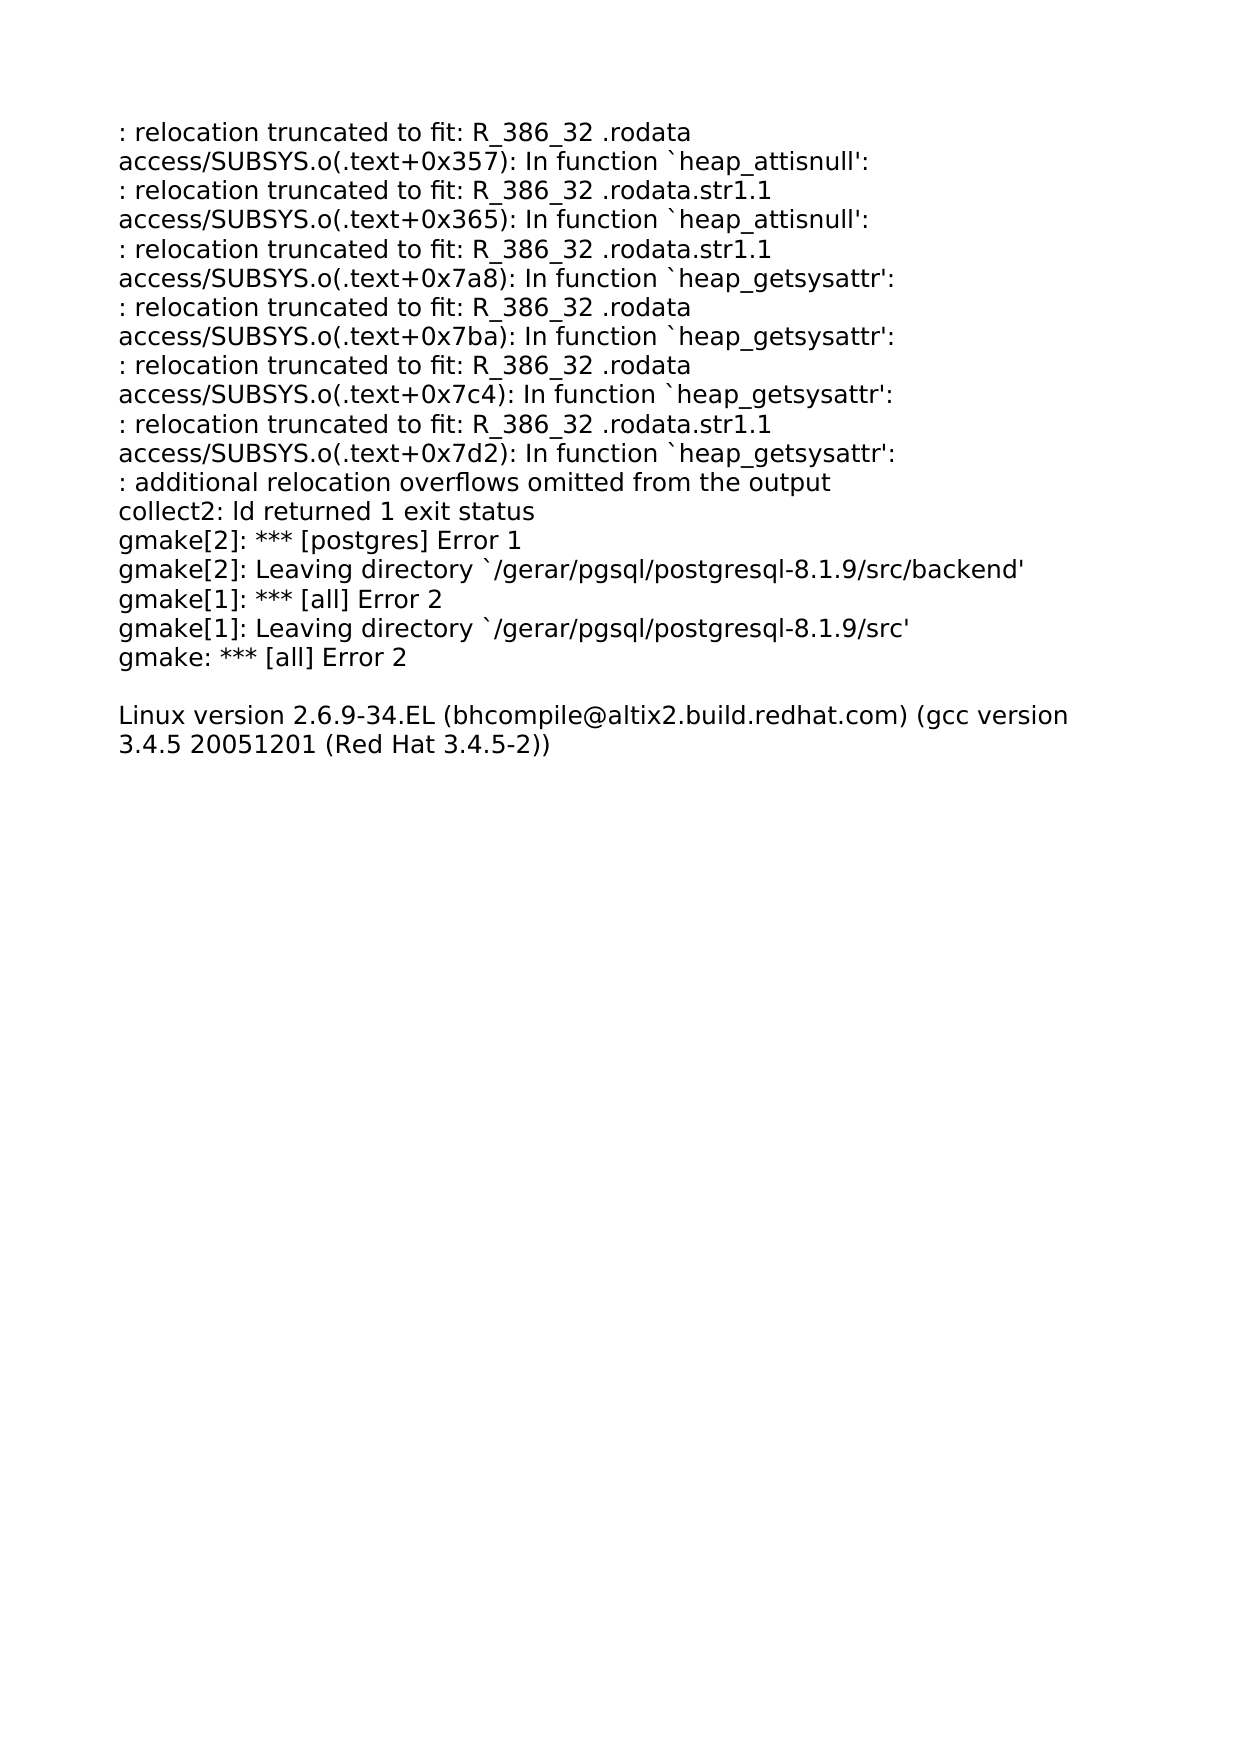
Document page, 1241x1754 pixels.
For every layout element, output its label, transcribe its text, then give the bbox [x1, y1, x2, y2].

text : relocation truncated to fit: R_386_32 .rodata [118, 351, 1122, 381]
text Linux version 2.6.9-34.EL (bhcompile@altix2.build.redhat.com) (gcc version 3.4.5 20051201 (Red Hat 3.4.5-2)) [118, 701, 1122, 760]
text : relocation truncated to fit: R_386_32 .rodata [118, 118, 1122, 147]
text gmake: *** [all] Error 2 [118, 643, 1122, 672]
text access/SUBSYS.o(.text+0x7c4): In function `heap_getsysattr': [118, 381, 1122, 410]
text gmake[1]: Leaving directory `/gerar/pgsql/postgresql-8.1.9/src' [118, 614, 1122, 643]
text access/SUBSYS.o(.text+0x365): In function `heap_attisnull': [118, 206, 1122, 235]
text access/SUBSYS.o(.text+0x7a8): In function `heap_getsysattr': [118, 264, 1122, 293]
text access/SUBSYS.o(.text+0x7d2): In function `heap_getsysattr': [118, 439, 1122, 468]
text : relocation truncated to fit: R_386_32 .rodata [118, 293, 1122, 322]
text : relocation truncated to fit: R_386_32 .rodata.str1.1 [118, 176, 1122, 206]
text collect2: ld returned 1 exit status [118, 497, 1122, 526]
text : relocation truncated to fit: R_386_32 .rodata.str1.1 [118, 235, 1122, 264]
text gmake[2]: *** [postgres] Error 1 [118, 526, 1122, 556]
text gmake[1]: *** [all] Error 2 [118, 585, 1122, 614]
text : additional relocation overflows omitted from the output [118, 468, 1122, 497]
text gmake[2]: Leaving directory `/gerar/pgsql/postgresql-8.1.9/src/backend' [118, 556, 1122, 585]
text : relocation truncated to fit: R_386_32 .rodata.str1.1 [118, 410, 1122, 439]
text access/SUBSYS.o(.text+0x357): In function `heap_attisnull': [118, 147, 1122, 176]
text access/SUBSYS.o(.text+0x7ba): In function `heap_getsysattr': [118, 322, 1122, 351]
